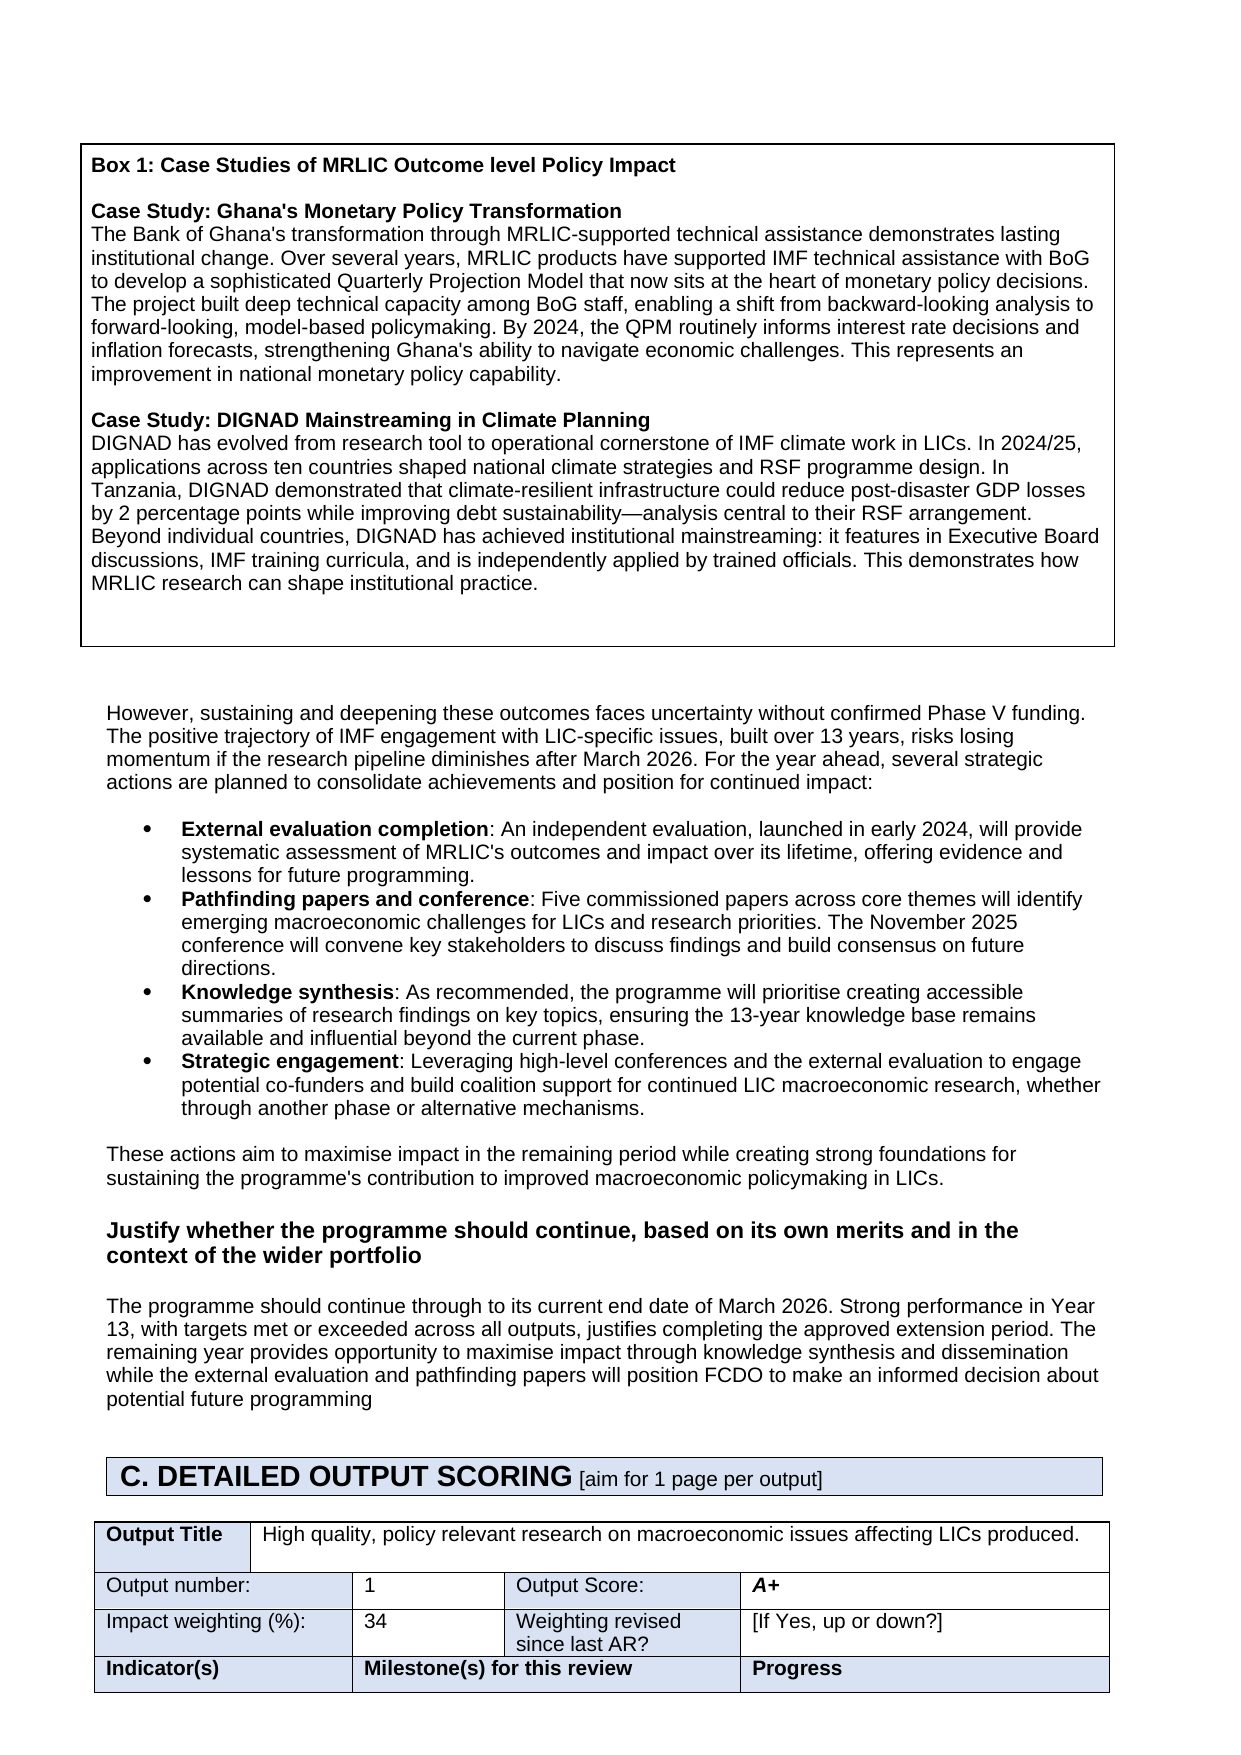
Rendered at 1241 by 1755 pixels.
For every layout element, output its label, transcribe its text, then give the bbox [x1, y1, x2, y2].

list Strategic engagement: Leveraging high-level conferences and the external evaluation to engage potential co-funders and build coalition support for continued LIC macroeconomic research, whether through another phase or alternative mechanisms. [144, 1050, 1103, 1120]
table_cell A+ [741, 1573, 1109, 1608]
table_cell Progress [741, 1657, 1109, 1692]
table_header High quality, policy relevant research on macroeconomic issues affecting LICs produced. [251, 1523, 1109, 1572]
table_cell Output Score: [505, 1573, 740, 1608]
table_cell Output number: [95, 1573, 352, 1608]
table_cell 34 [353, 1610, 504, 1656]
table_cell Milestone(s) for this review [353, 1657, 740, 1692]
text Case Study: Ghana's Monetary Policy Transformation The Bank of Ghana's transformation through MRLIC-supported technical assistance demonstrates lasting institutional change. Over several years, MRLIC products have supported IMF technical assistance with BoG to develop a sophisticated Quarterly Projection Model that now sits at the heart of monetary policy decisions. The project built deep technical capacity among BoG staff, enabling a shift from backward-looking analysis to forward-looking, model-based policymaking. By 2024, the QPM routinely informs interest rate decisions and inflation forecasts, strengthening Ghana's ability to navigate economic challenges. This represents an improvement in national monetary policy capability. [91, 200, 1105, 386]
text Box 1: Case Studies of MRLIC Outcome level Policy Impact [91, 153, 1105, 176]
table_cell [If Yes, up or down?] [741, 1610, 1109, 1656]
table_header Output Title [95, 1523, 250, 1572]
text Justify whether the programme should continue, based on its own merits and in the context of the wider portfolio [106, 1217, 1103, 1269]
table_cell Impact weighting (%): [95, 1610, 352, 1656]
text Case Study: DIGNAD Mainstreaming in Climate Planning DIGNAD has evolved from research tool to operational cornerstone of IMF climate work in LICs. In 2024/25, applications across ten countries shaped national climate strategies and RSF programme design. In Tanzania, DIGNAD demonstrated that climate-resilient infrastructure could reduce post-disaster GDP losses by 2 percentage points while improving debt sustainability—analysis central to their RSF arrangement. Beyond individual countries, DIGNAD has achieved institutional mainstreaming: it features in Executive Board discussions, IMF training curricula, and is independently applied by trained officials. This demonstrates how MRLIC research can shape institutional practice. [91, 386, 1105, 594]
text These actions aim to maximise impact in the remaining period while creating strong foundations for sustaining the programme's contribution to improved macroeconomic policymaking in LICs. [106, 1143, 1103, 1189]
table_cell Weighting revised since last AR? [505, 1610, 740, 1656]
list Knowledge synthesis: As recommended, the programme will prioritise creating accessible summaries of research findings on key topics, ensuring the 13-year knowledge base remains available and influential beyond the current phase. [144, 980, 1103, 1050]
table_cell 1 [353, 1573, 504, 1608]
text The programme should continue through to its current end date of March 2026. Strong performance in Year 13, with targets met or exceeded across all outputs, justifies completing the approved extension period. The remaining year provides opportunity to maximise impact through knowledge synthesis and dissemination while the external evaluation and pathfinding papers will position FCDO to make an informed decision about potential future programming [106, 1294, 1103, 1410]
list Pathfinding papers and conference: Five commissioned papers across core themes will identify emerging macroeconomic challenges for LICs and research priorities. The November 2025 conference will convene key stakeholders to discuss findings and build consensus on future directions. [144, 887, 1103, 980]
list External evaluation completion: An independent evaluation, launched in early 2024, will provide systematic assessment of MRLIC's outcomes and impact over its lifetime, offering evidence and lessons for future programming. [144, 817, 1103, 887]
subtitle C. DETAILED OUTPUT SCORING [aim for 1 page per output] [107, 1458, 1102, 1495]
text However, sustaining and deepening these outcomes faces uncertainty without confirmed Phase V funding. The positive trajectory of IMF engagement with LIC-specific issues, built over 13 years, risks losing momentum if the research pipeline diminishes after March 2026. For the year ahead, several strategic actions are planned to consolidate achievements and position for continued impact: [106, 701, 1103, 794]
table_cell Indicator(s) [95, 1657, 352, 1692]
